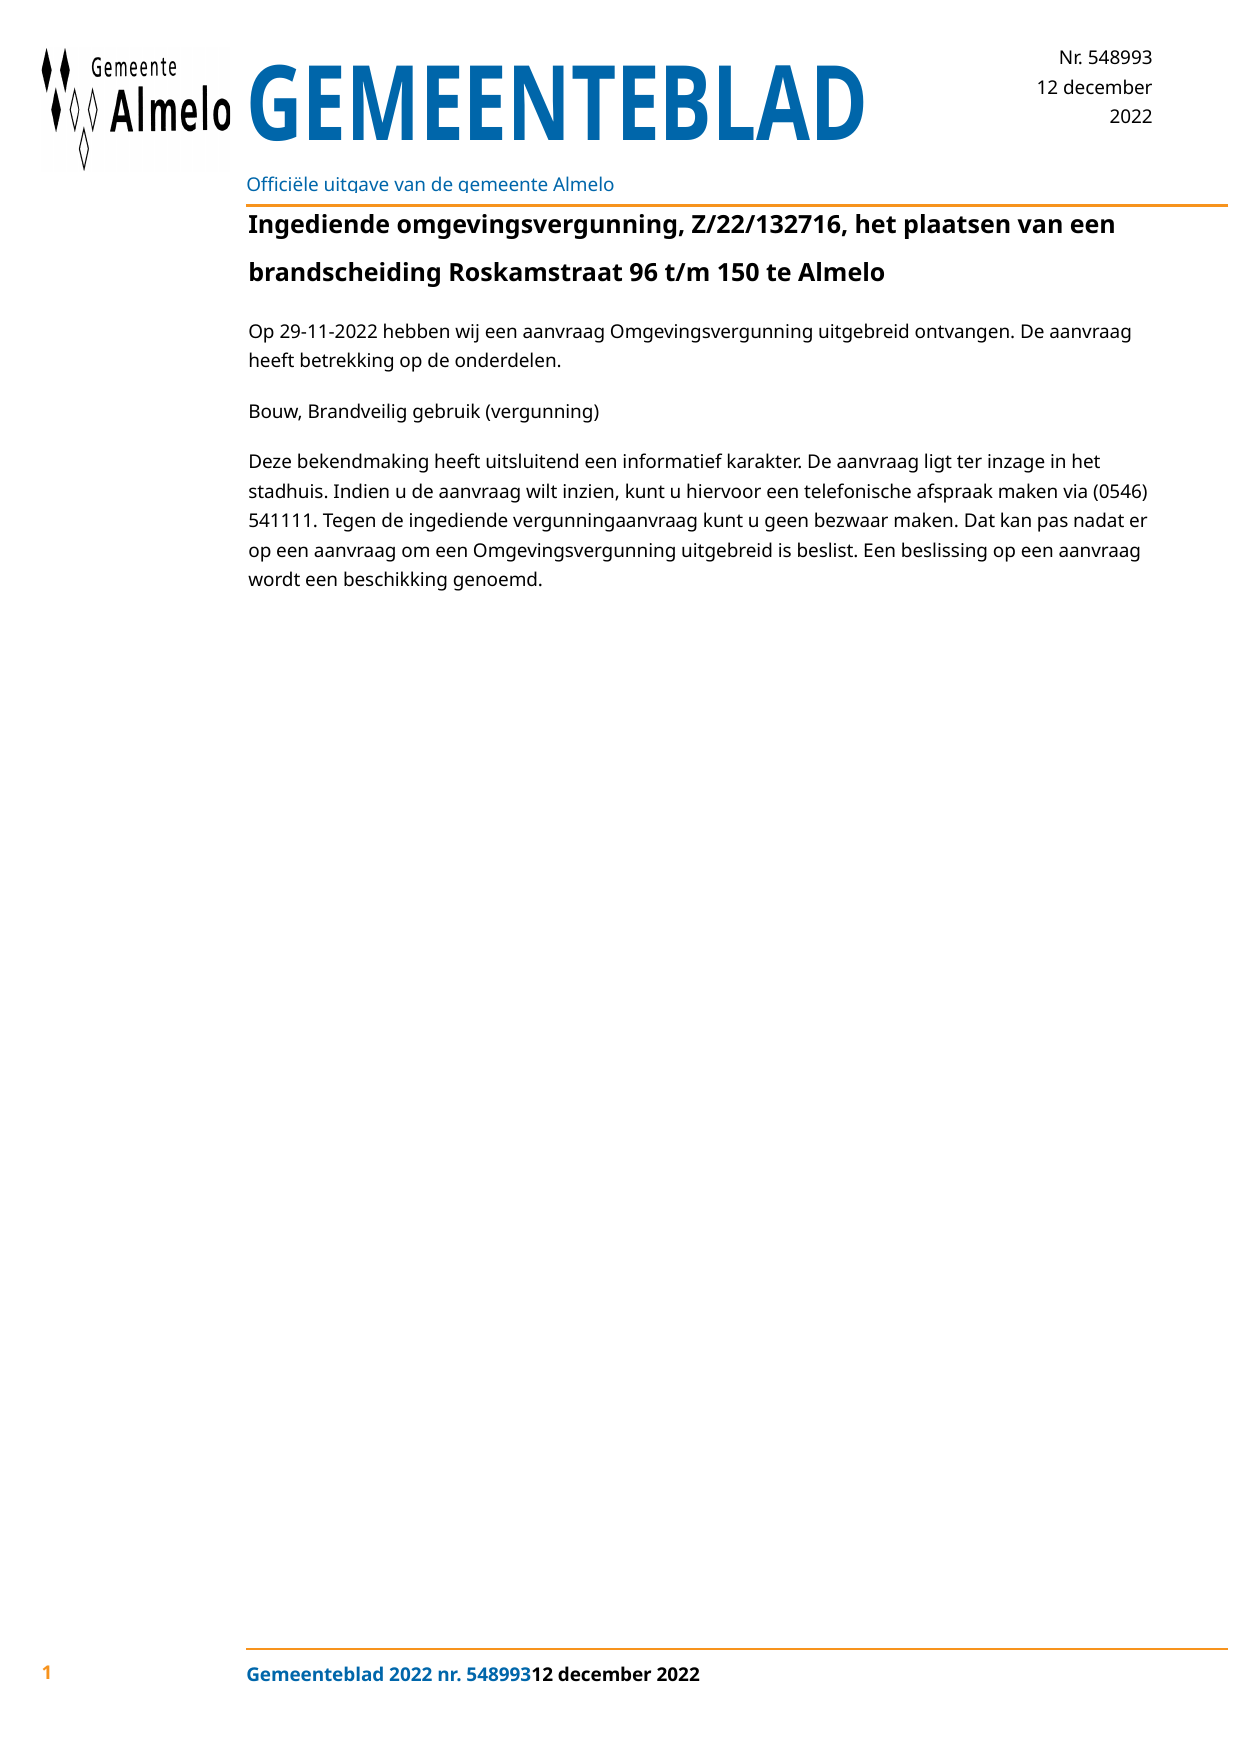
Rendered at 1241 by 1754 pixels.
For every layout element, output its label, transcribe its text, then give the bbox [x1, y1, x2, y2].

text Op 29-11-2022 hebben wij een aanvraag Omgevingsvergunning uitgebreid ontvangen. De aanvraag heeft betrekking op de onderdelen. [248, 318, 1152, 373]
text Deze bekendmaking heeft uitsluitend een informatief karakter. De aanvraag ligt ter inzage in het stadhuis. Indien u de aanvraag wilt inzien, kunt u hiervoor een telefonische afspraak maken via (0546) 541111. Tegen de ingediende vergunningaanvraag kunt u geen bezwaar maken. Dat kan pas nadat er op een aanvraag om een Omgevingsvergunning uitgebreid is beslist. Een beslissing op een aanvraag wordt een beschikking genoemd. [248, 448, 1152, 592]
picture [41, 47, 231, 172]
text Bouw, Brandveilig gebruik (vergunning) [248, 398, 1152, 424]
text Ingediende omgevingsvergunning, Z/22/132716, het plaatsen van een brandscheiding Roskamstraat 96 t/m 150 te Almelo [248, 207, 1152, 288]
